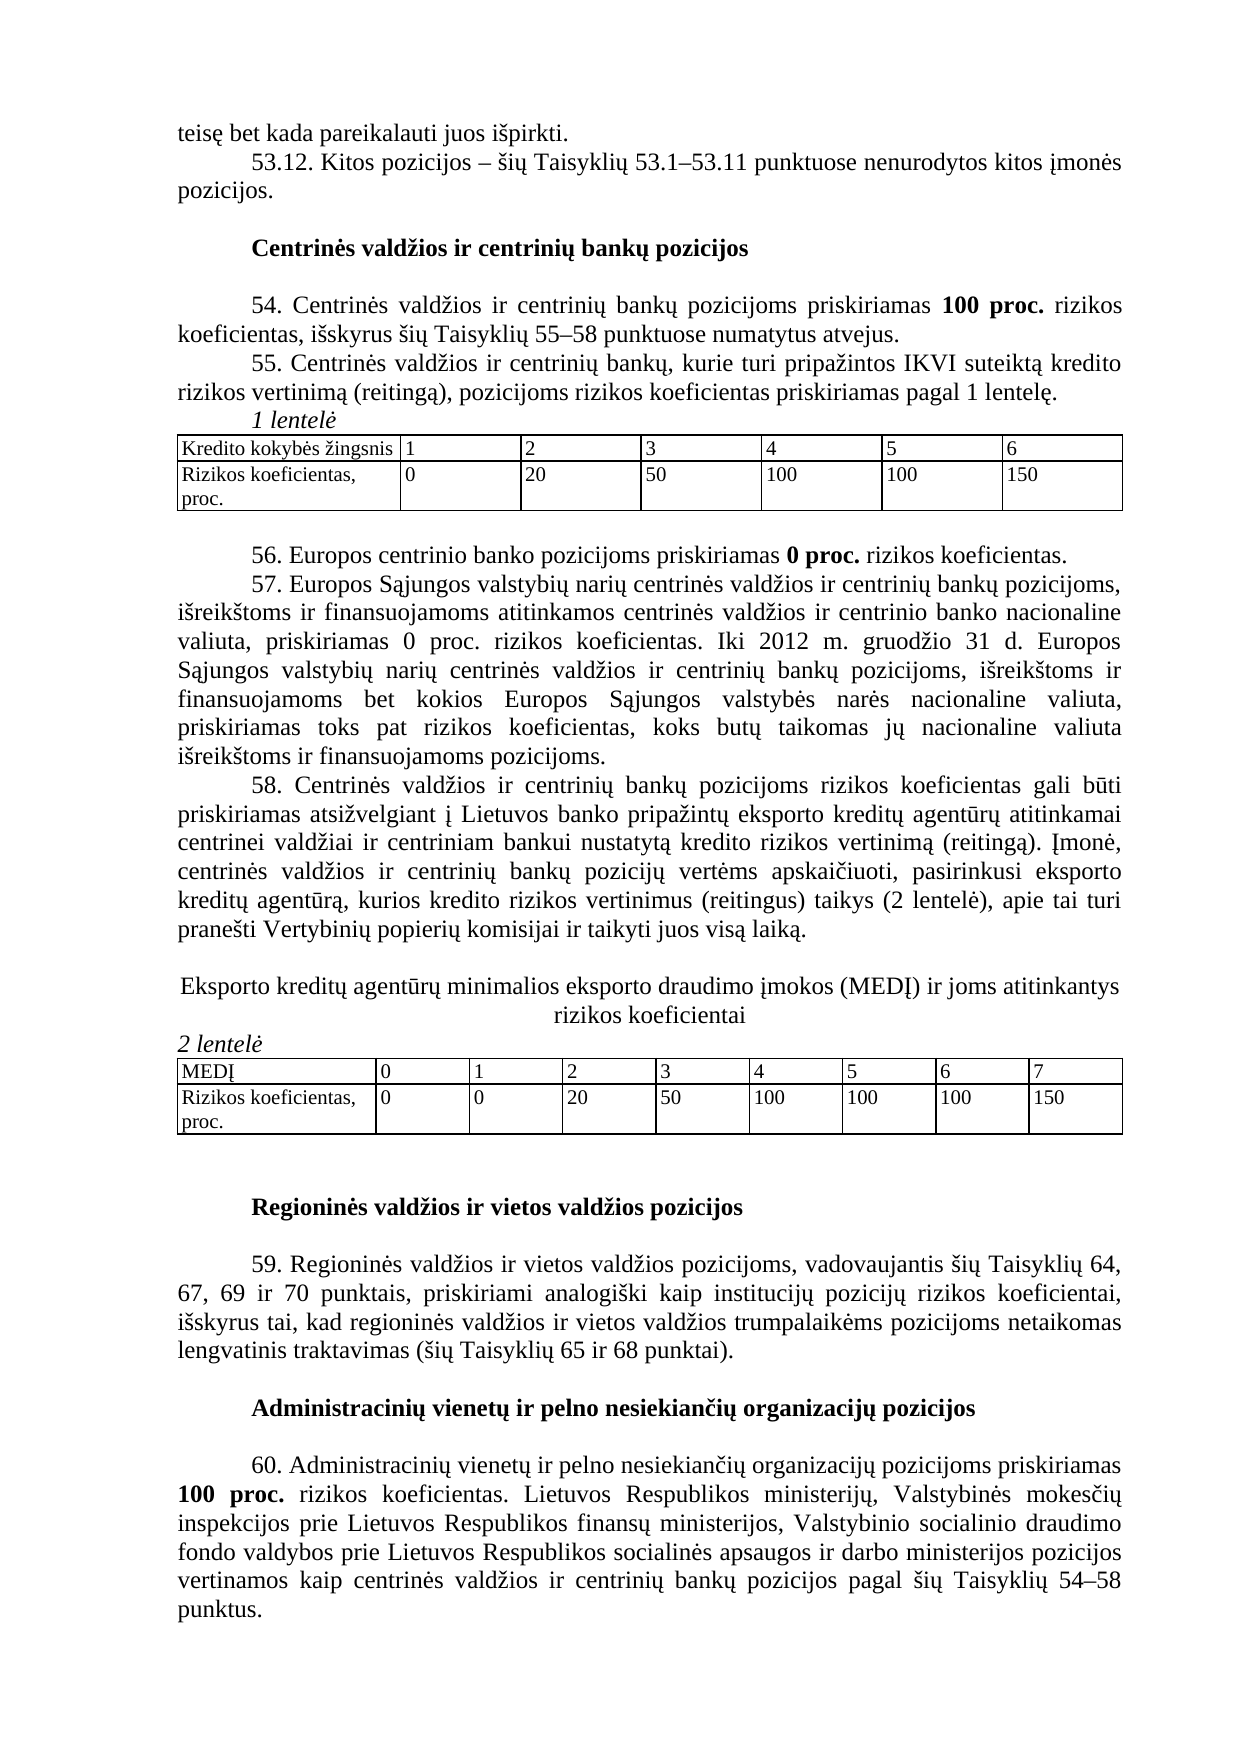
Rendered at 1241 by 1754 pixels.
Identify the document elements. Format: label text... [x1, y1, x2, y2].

table_cell 0 [377, 1085, 469, 1133]
text Centrinės valdžios ir centrinių bankų pozicijos [177, 233, 1122, 262]
text 60. Administracinių vienetų ir pelno nesiekiančių organizacijų pozicijoms priskiriamas 100 proc. rizikos koeficientas. Lietuvos Respublikos ministerijų, Valstybinės mokesčių inspekcijos prie Lietuvos Respublikos finansų ministerijos, Valstybinio socialinio draudimo fondo valdybos prie Lietuvos Respublikos socialinės apsaugos ir darbo ministerijos pozicijos vertinamos kaip centrinės valdžios ir centrinių bankų pozicijos pagal šių Taisyklių 54–58 punktus. [177, 1451, 1122, 1623]
table_cell 50 [657, 1085, 749, 1133]
table_header 0 [465, 1059, 469, 1083]
table_header 4 [762, 436, 766, 460]
table_cell 100 [843, 1085, 935, 1133]
table_cell 150 [1030, 1085, 1122, 1133]
table_cell 50 [642, 462, 761, 510]
table_cell 100 [937, 1085, 1028, 1133]
text 56. Europos centrinio banko pozicijoms priskiriamas 0 proc. rizikos koeficientas. [177, 540, 1122, 569]
text teisę bet kada pareikalauti juos išpirkti. [177, 118, 1122, 147]
table_header 3 [757, 436, 761, 460]
text 57. Europos Sąjungos valstybių narių centrinės valdžios ir centrinių bankų pozicijoms, išreikštoms ir finansuojamoms atitinkamos centrinės valdžios ir centrinio banko nacionaline valiuta, priskiriamas 0 proc. rizikos koeficientas. Iki 2012 m. gruodžio 31 d. Europos Sąjungos valstybių narių centrinės valdžios ir centrinių bankų pozicijoms, išreikštoms ir finansuojamoms bet kokios Europos Sąjungos valstybės narės nacionaline valiuta, priskiriamas toks pat rizikos koeficientas, koks butų taikomas jų nacionaline valiuta išreikštoms ir finansuojamoms pozicijoms. [177, 569, 1122, 770]
table_header 1 [558, 1059, 562, 1083]
text 55. Centrinės valdžios ir centrinių bankų, kurie turi pripažintos IKVI suteiktą kredito rizikos vertinimą (reitingą), pozicijoms rizikos koeficientas priskiriamas pagal 1 lentelę. [177, 348, 1122, 406]
table_cell 20 [563, 1085, 655, 1133]
text Regioninės valdžios ir vietos valdžios pozicijos [177, 1192, 1122, 1221]
text 1 lentelė [177, 406, 1122, 434]
text 2 lentelė [177, 1029, 1122, 1057]
table_header 1 [470, 1059, 474, 1083]
text Eksporto kreditų agentūrų minimalios eksporto draudimo įmokos (MEDĮ) ir joms atitinkantys rizikos koeficientai [177, 971, 1122, 1029]
table_cell 150 [1003, 462, 1122, 510]
text 54. Centrinės valdžios ir centrinių bankų pozicijoms priskiriamas 100 proc. rizikos koeficientas, išskyrus šių Taisyklių 55–58 punktuose numatytus atvejus. [177, 291, 1122, 348]
table_cell 0 [470, 1085, 562, 1133]
table_header 5 [843, 1059, 847, 1083]
text 59. Regioninės valdžios ir vietos valdžios pozicijoms, vadovaujantis šių Taisyklių 64, 67, 69 ir 70 punktais, priskiriami analogiški kaip institucijų pozicijų rizikos koeficientai, išskyrus tai, kad regioninės valdžios ir vietos valdžios trumpalaikėms pozicijoms netaikomas lengvatinis traktavimas (šių Taisyklių 65 ir 68 punktai). [177, 1249, 1122, 1364]
text 58. Centrinės valdžios ir centrinių bankų pozicijoms rizikos koeficientas gali būti priskiriamas atsižvelgiant į Lietuvos banko pripažintų eksporto kreditų agentūrų atitinkamai centrinei valdžiai ir centriniam bankui nustatytą kredito rizikos vertinimą (reitingą). Įmonė, centrinės valdžios ir centrinių bankų pozicijų vertėms apskaičiuoti, pasirinkusi eksporto kreditų agentūrą, kurios kredito rizikos vertinimus (reitingus) taikys (2 lentelė), apie tai turi pranešti Vertybinių popierių komisijai ir taikyti juos visą laiką. [177, 770, 1122, 942]
table_cell 100 [762, 462, 881, 510]
table_cell 100 [883, 462, 1002, 510]
table_header 6 [1118, 436, 1122, 460]
table_cell 20 [522, 462, 640, 510]
table_header 7 [1118, 1059, 1122, 1083]
table_header 1 [401, 436, 405, 460]
table_header 5 [998, 436, 1002, 460]
text 53.12. Kitos pozicijos – šių Taisyklių 53.1–53.11 punktuose nenurodytos kitos įmonės pozicijos. [177, 147, 1122, 204]
text Administracinių vienetų ir pelno nesiekiančių organizacijų pozicijos [177, 1393, 1122, 1422]
table_cell 100 [750, 1085, 842, 1133]
table_header 4 [838, 1059, 842, 1083]
table_cell 0 [401, 462, 520, 510]
table_header 2 [563, 1059, 567, 1083]
table_header 3 [745, 1059, 749, 1083]
